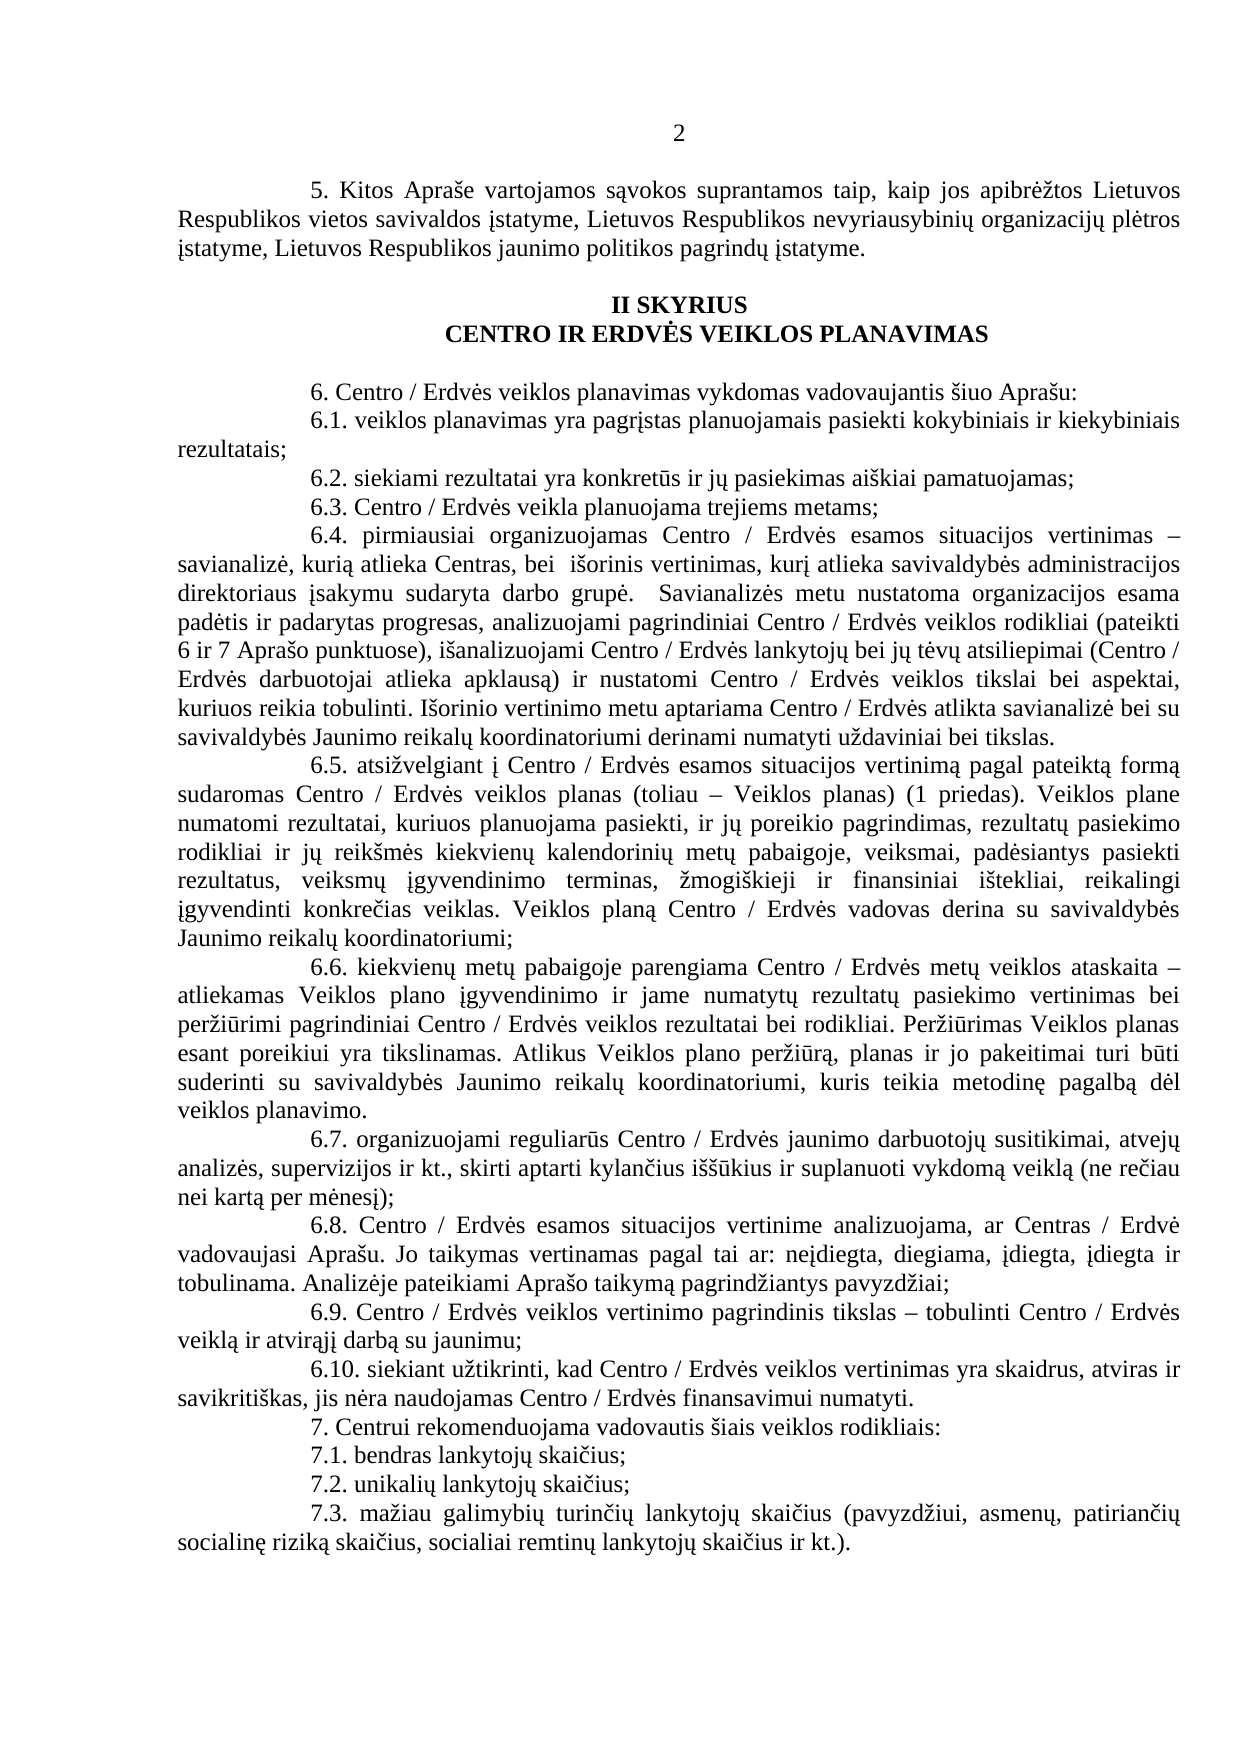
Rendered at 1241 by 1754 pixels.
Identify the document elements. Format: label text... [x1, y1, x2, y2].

text 6.7. organizuojami reguliarūs Centro / Erdvės jaunimo darbuotojų susitikimai, atvejų analizės, supervizijos ir kt., skirti aptarti kylančius iššūkius ir suplanuoti vykdomą veiklą (ne rečiau nei kartą per mėnesį); [177, 1124, 1181, 1211]
text 6.8. Centro / Erdvės esamos situacijos vertinime analizuojama, ar Centras / Erdvė vadovaujasi Aprašu. Jo taikymas vertinamas pagal tai ar: neįdiegta, diegiama, įdiegta, įdiegta ir tobulinama. Analizėje pateikiami Aprašo taikymą pagrindžiantys pavyzdžiai; [177, 1211, 1181, 1297]
text 6.1. veiklos planavimas yra pagrįstas planuojamais pasiekti kokybiniais ir kiekybiniais rezultatais; [177, 406, 1181, 463]
text 6.9. Centro / Erdvės veiklos vertinimo pagrindinis tikslas – tobulinti Centro / Erdvės veiklą ir atvirąjį darbą su jaunimu; [177, 1297, 1181, 1354]
text 7.3. mažiau galimybių turinčių lankytojų skaičius (pavyzdžiui, asmenų, patiriančių socialinę riziką skaičius, socialiai remtinų lankytojų skaičius ir kt.). [177, 1498, 1181, 1556]
text II SKYRIUS [177, 291, 1181, 319]
text 7.2. unikalių lankytojų skaičius; [177, 1469, 1181, 1498]
text 6.5. atsižvelgiant į Centro / Erdvės esamos situacijos vertinimą pagal pateiktą formą sudaromas Centro / Erdvės veiklos planas (toliau – Veiklos planas) (1 priedas). Veiklos plane numatomi rezultatai, kuriuos planuojama pasiekti, ir jų poreikio pagrindimas, rezultatų pasiekimo rodikliai ir jų reikšmės kiekvienų kalendorinių metų pabaigoje, veiksmai, padėsiantys pasiekti rezultatus, veiksmų įgyvendinimo terminas, žmogiškieji ir finansiniai ištekliai, reikalingi įgyvendinti konkrečias veiklas. Veiklos planą Centro / Erdvės vadovas derina su savivaldybės Jaunimo reikalų koordinatoriumi; [177, 751, 1181, 952]
text 6.4. pirmiausiai organizuojamas Centro / Erdvės esamos situacijos vertinimas – savianalizė, kurią atlieka Centras, bei išorinis vertinimas, kurį atlieka savivaldybės administracijos direktoriaus įsakymu sudaryta darbo grupė. Savianalizės metu nustatoma organizacijos esama padėtis ir padarytas progresas, analizuojami pagrindiniai Centro / Erdvės veiklos rodikliai (pateikti 6 ir 7 Aprašo punktuose), išanalizuojami Centro / Erdvės lankytojų bei jų tėvų atsiliepimai (Centro / Erdvės darbuotojai atlieka apklausą) ir nustatomi Centro / Erdvės veiklos tikslai bei aspektai, kuriuos reikia tobulinti. Išorinio vertinimo metu aptariama Centro / Erdvės atlikta savianalizė bei su savivaldybės Jaunimo reikalų koordinatoriumi derinami numatyti uždaviniai bei tikslas. [177, 521, 1181, 751]
text 6.10. siekiant užtikrinti, kad Centro / Erdvės veiklos vertinimas yra skaidrus, atviras ir savikritiškas, jis nėra naudojamas Centro / Erdvės finansavimui numatyti. [177, 1354, 1181, 1412]
text 6.6. kiekvienų metų pabaigoje parengiama Centro / Erdvės metų veiklos ataskaita – atliekamas Veiklos plano įgyvendinimo ir jame numatytų rezultatų pasiekimo vertinimas bei peržiūrimi pagrindiniai Centro / Erdvės veiklos rezultatai bei rodikliai. Peržiūrimas Veiklos planas esant poreikiui yra tikslinamas. Atlikus Veiklos plano peržiūrą, planas ir jo pakeitimai turi būti suderinti su savivaldybės Jaunimo reikalų koordinatoriumi, kuris teikia metodinę pagalbą dėl veiklos planavimo. [177, 952, 1181, 1124]
text 5. Kitos Apraše vartojamos sąvokos suprantamos taip, kaip jos apibrėžtos Lietuvos Respublikos vietos savivaldos įstatyme, Lietuvos Respublikos nevyriausybinių organizacijų plėtros įstatyme, Lietuvos Respublikos jaunimo politikos pagrindų įstatyme. [177, 176, 1181, 262]
text 6. Centro / Erdvės veiklos planavimas vykdomas vadovaujantis šiuo Aprašu: [177, 377, 1181, 406]
text 7.1. bendras lankytojų skaičius; [177, 1441, 1181, 1469]
text 7. Centrui rekomenduojama vadovautis šiais veiklos rodikliais: [177, 1412, 1181, 1441]
text 6.3. Centro / Erdvės veikla planuojama trejiems metams; [177, 492, 1181, 521]
text CENTRO IR ERDVĖS VEIKLOS PLANAVIMAS [177, 319, 1181, 348]
text 6.2. siekiami rezultatai yra konkretūs ir jų pasiekimas aiškiai pamatuojamas; [177, 463, 1181, 492]
